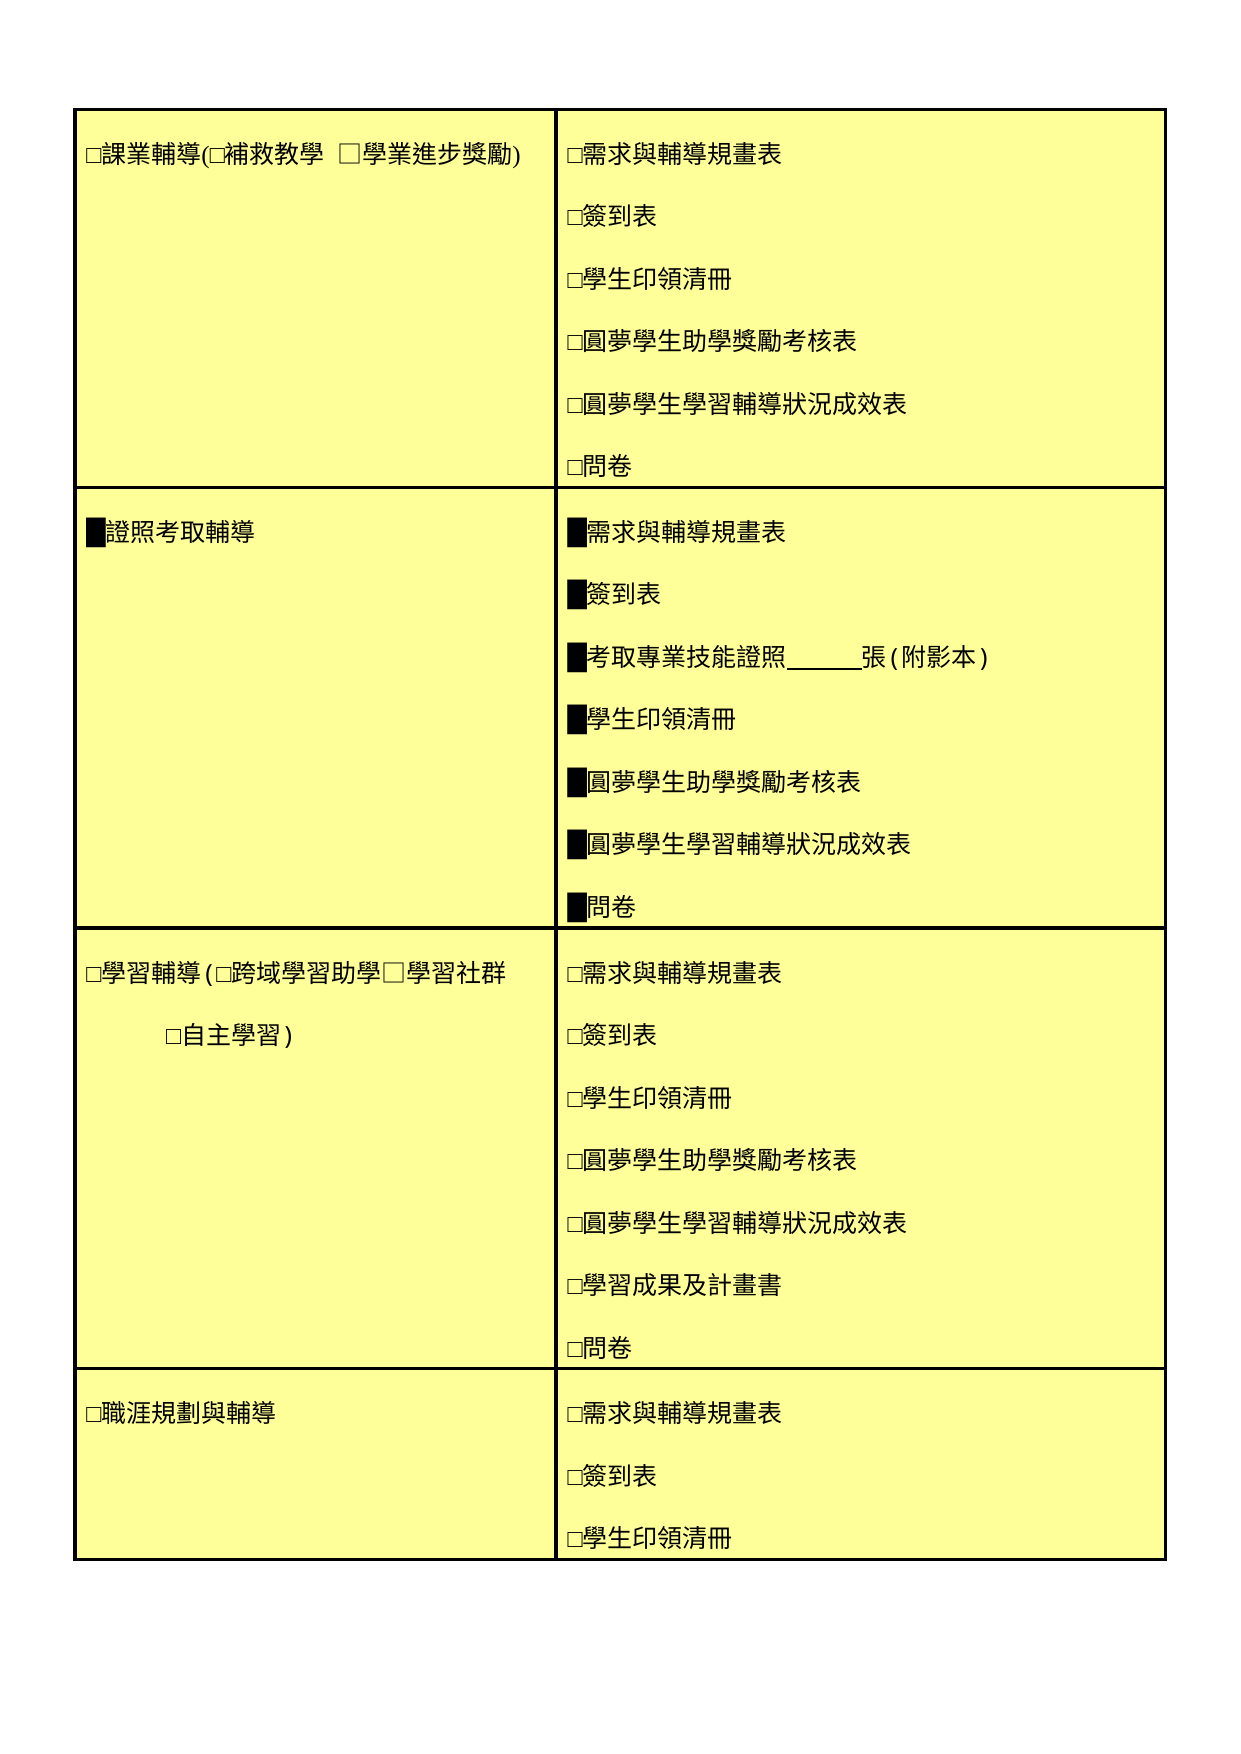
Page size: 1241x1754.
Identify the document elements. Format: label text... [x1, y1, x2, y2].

table_cell □需求與輔導規畫表 □簽到表 □學生印領清冊 [558, 1370, 1164, 1558]
table_cell █證照考取輔導 [77, 489, 554, 926]
table_cell □需求與輔導規畫表 □簽到表 □學生印領清冊 □圓夢學生助學獎勵考核表 □圓夢學生學習輔導狀況成效表 □問卷 [558, 111, 1164, 486]
table_cell □學習輔導(□跨域學習助學□學習社群 □自主學習) [77, 930, 554, 1367]
table_cell □需求與輔導規畫表 □簽到表 □學生印領清冊 □圓夢學生助學獎勵考核表 □圓夢學生學習輔導狀況成效表 □學習成果及計畫書 □問卷 [558, 930, 1164, 1367]
table_cell □課業輔導(□補救教學 □學業進步獎勵) [77, 111, 554, 486]
table_cell □職涯規劃與輔導 [77, 1370, 554, 1558]
table_cell █需求與輔導規畫表 █簽到表 █考取專業技能證照 張(附影本) █學生印領清冊 █圓夢學生助學獎勵考核表 █圓夢學生學習輔導狀況成效表 █問卷 [558, 489, 1164, 926]
